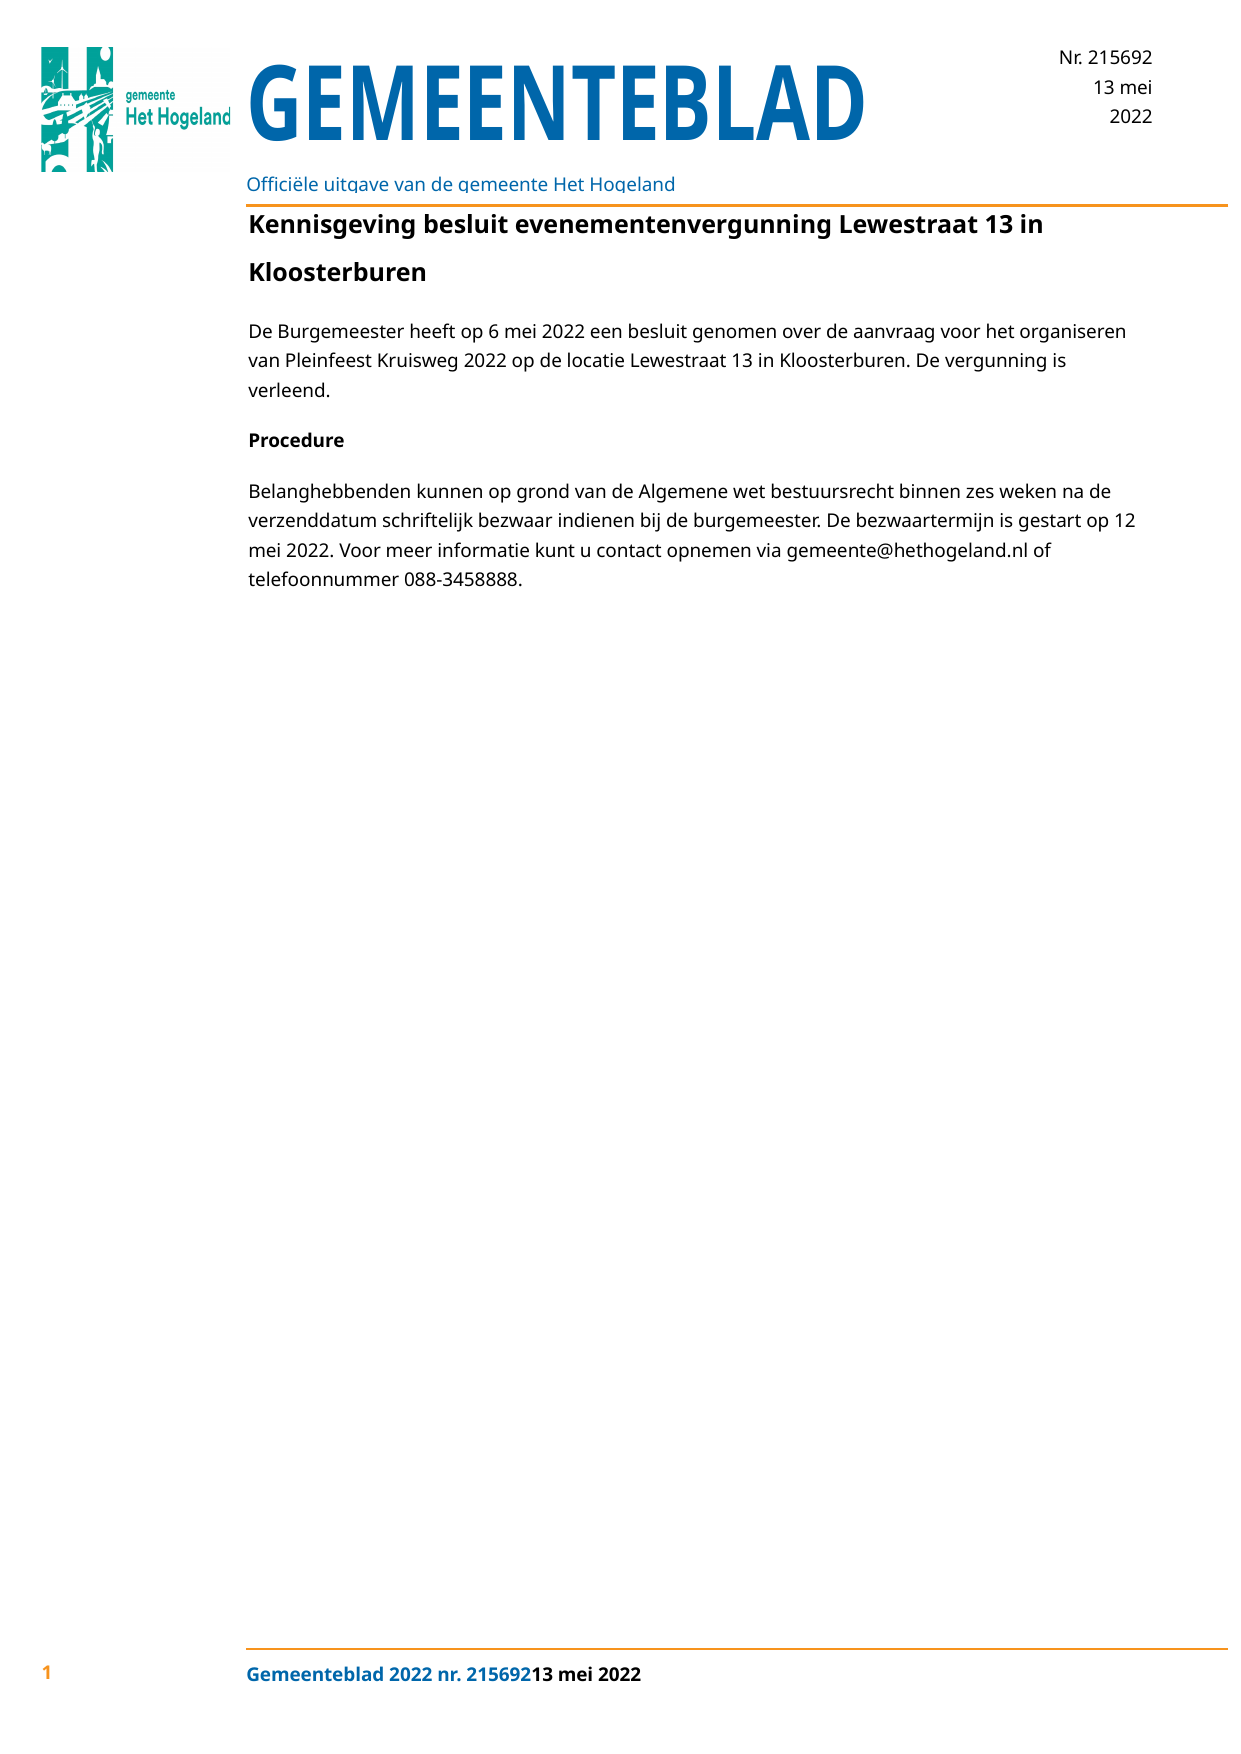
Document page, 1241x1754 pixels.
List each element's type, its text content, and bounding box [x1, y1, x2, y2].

text De Burgemeester heeft op 6 mei 2022 een besluit genomen over de aanvraag voor het organiseren van Pleinfeest Kruisweg 2022 op de locatie Lewestraat 13 in Kloosterburen. De vergunning is verleend. [248, 318, 1152, 403]
text Procedure [248, 427, 1152, 453]
picture [41, 47, 231, 172]
text Belanghebbenden kunnen op grond van de Algemene wet bestuursrecht binnen zes weken na de verzenddatum schriftelijk bezwaar indienen bij de burgemeester. De bezwaartermijn is gestart op 12 mei 2022. Voor meer informatie kunt u contact opnemen via gemeente@hethogeland.nl of telefoonnummer 088-3458888. [248, 478, 1152, 592]
text Kennisgeving besluit evenementenvergunning Lewestraat 13 in Kloosterburen [248, 207, 1152, 288]
